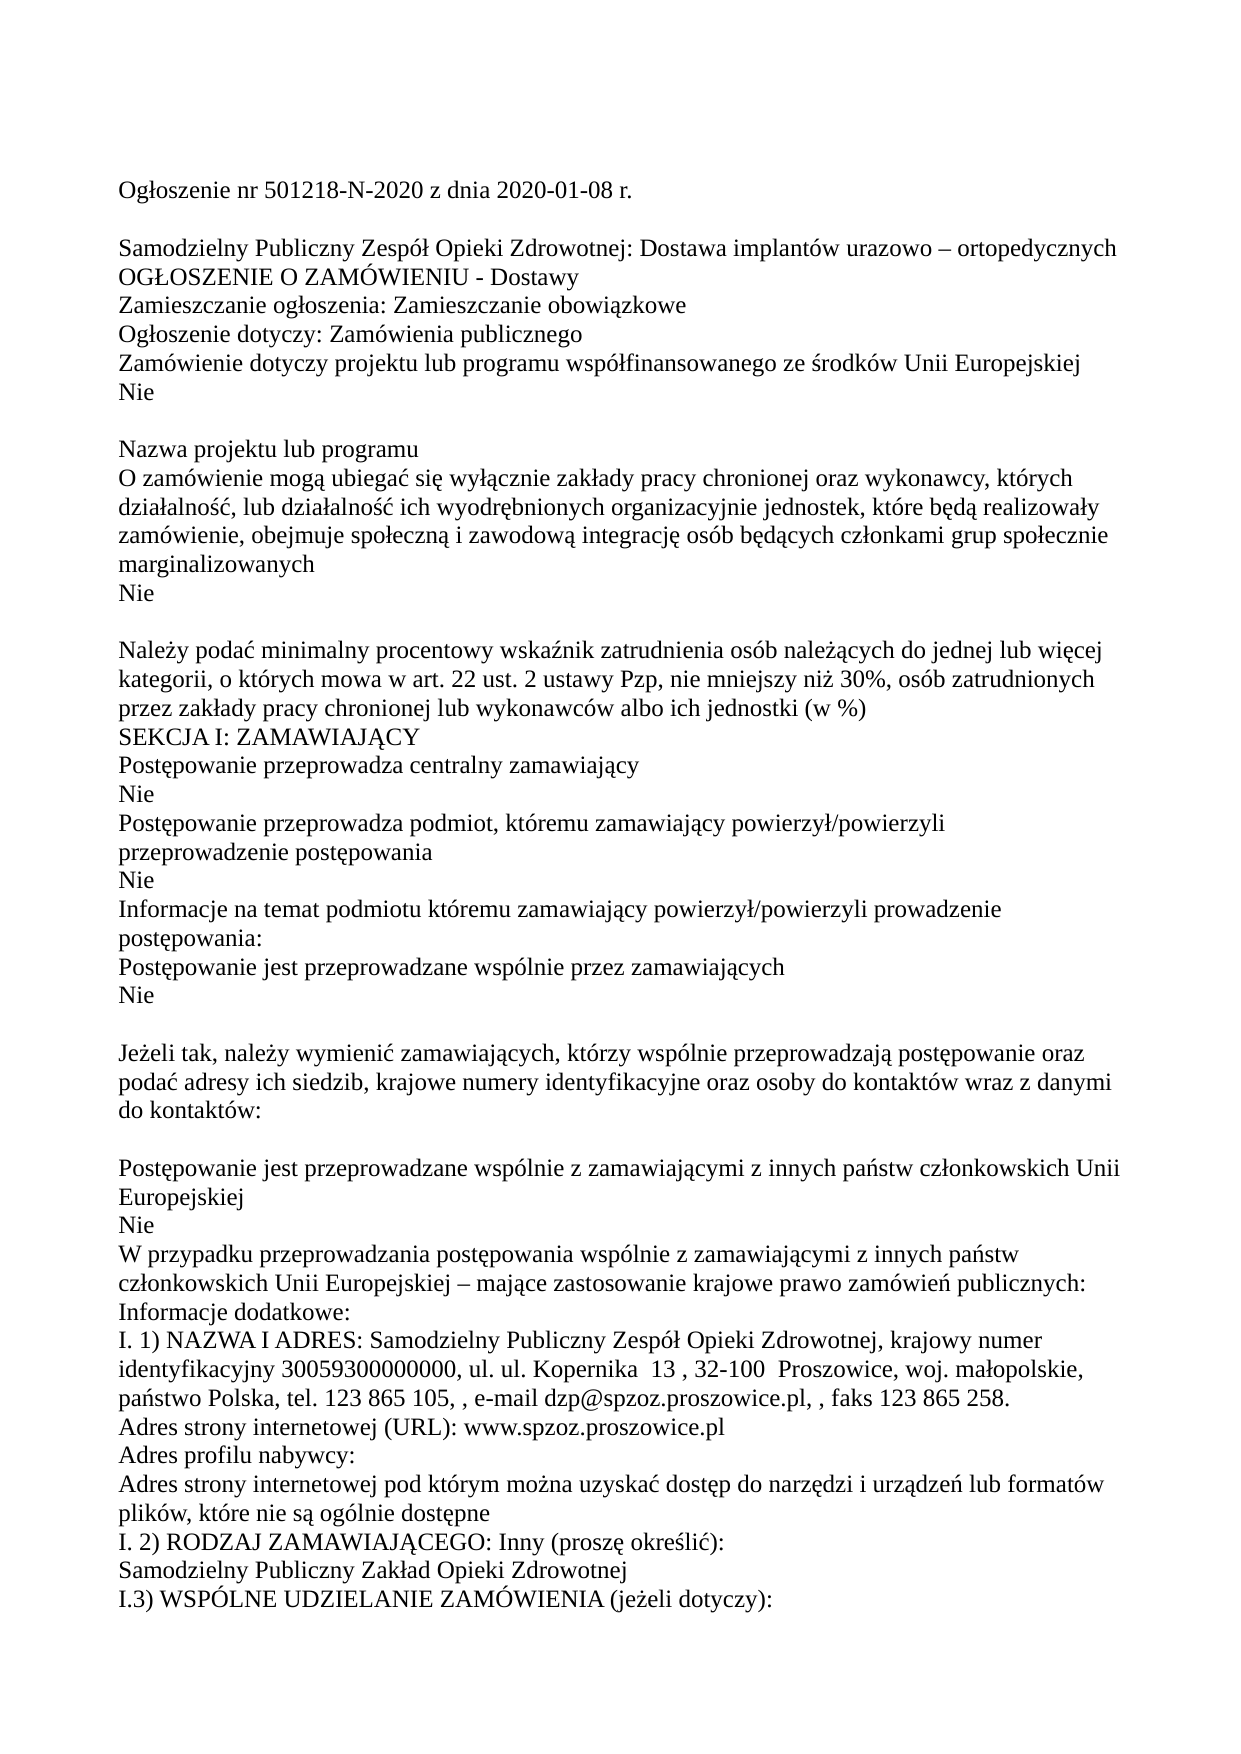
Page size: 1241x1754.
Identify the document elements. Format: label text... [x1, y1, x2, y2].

text Informacje na temat podmiotu któremu zamawiający powierzył/powierzyli prowadzenie postępowania: [118, 894, 1122, 952]
text Samodzielny Publiczny Zakład Opieki Zdrowotnej [118, 1556, 1122, 1584]
text Zamówienie dotyczy projektu lub programu współfinansowanego ze środków Unii Europejskiej [118, 348, 1122, 377]
text Należy podać minimalny procentowy wskaźnik zatrudnienia osób należących do jednej lub więcej kategorii, o których mowa w art. 22 ust. 2 ustawy Pzp, nie mniejszy niż 30%, osób zatrudnionych przez zakłady pracy chronionej lub wykonawców albo ich jednostki (w %) [118, 636, 1122, 722]
text Jeżeli tak, należy wymienić zamawiających, którzy wspólnie przeprowadzają postępowanie oraz podać adresy ich siedzib, krajowe numery identyfikacyjne oraz osoby do kontaktów wraz z danymi do kontaktów: [118, 1038, 1122, 1124]
text Ogłoszenie dotyczy: Zamówienia publicznego [118, 319, 1122, 348]
text Postępowanie jest przeprowadzane wspólnie z zamawiającymi z innych państw członkowskich Unii Europejskiej [118, 1153, 1122, 1211]
text Ogłoszenie nr 501218-N-2020 z dnia 2020-01-08 r. [118, 176, 1122, 204]
text Samodzielny Publiczny Zespół Opieki Zdrowotnej: Dostawa implantów urazowo – ortopedycznych [118, 233, 1122, 262]
text Nie [118, 779, 1122, 808]
text Postępowanie przeprowadza centralny zamawiający [118, 751, 1122, 779]
text Postępowanie jest przeprowadzane wspólnie przez zamawiających [118, 952, 1122, 981]
text OGŁOSZENIE O ZAMÓWIENIU - Dostawy [118, 262, 1122, 291]
text W przypadku przeprowadzania postępowania wspólnie z zamawiającymi z innych państw członkowskich Unii Europejskiej – mające zastosowanie krajowe prawo zamówień publicznych: [118, 1239, 1122, 1297]
text Nie [118, 578, 1122, 607]
text Zamieszczanie ogłoszenia: Zamieszczanie obowiązkowe [118, 291, 1122, 319]
text Adres strony internetowej pod którym można uzyskać dostęp do narzędzi i urządzeń lub formatów plików, które nie są ogólnie dostępne [118, 1469, 1122, 1527]
text I. 2) RODZAJ ZAMAWIAJĄCEGO: Inny (proszę określić): [118, 1527, 1122, 1556]
text Nie [118, 866, 1122, 894]
text Adres profilu nabywcy: [118, 1441, 1122, 1469]
text O zamówienie mogą ubiegać się wyłącznie zakłady pracy chronionej oraz wykonawcy, których działalność, lub działalność ich wyodrębnionych organizacyjnie jednostek, które będą realizowały zamówienie, obejmuje społeczną i zawodową integrację osób będących członkami grup społecznie marginalizowanych [118, 463, 1122, 578]
text Nie [118, 377, 1122, 406]
text Adres strony internetowej (URL): www.spzoz.proszowice.pl [118, 1412, 1122, 1441]
text Nazwa projektu lub programu [118, 434, 1122, 463]
text Nie [118, 981, 1122, 1009]
text SEKCJA I: ZAMAWIAJĄCY [118, 722, 1122, 751]
text Postępowanie przeprowadza podmiot, któremu zamawiający powierzył/powierzyli przeprowadzenie postępowania [118, 808, 1122, 866]
text I.3) WSPÓLNE UDZIELANIE ZAMÓWIENIA (jeżeli dotyczy): [118, 1584, 1122, 1613]
text Informacje dodatkowe: [118, 1297, 1122, 1326]
text Nie [118, 1211, 1122, 1239]
text I. 1) NAZWA I ADRES: Samodzielny Publiczny Zespół Opieki Zdrowotnej, krajowy numer identyfikacyjny 30059300000000, ul. ul. Kopernika 13 , 32-100 Proszowice, woj. małopolskie, państwo Polska, tel. 123 865 105, , e-mail dzp@spzoz.proszowice.pl, , faks 123 865 258. [118, 1326, 1122, 1412]
